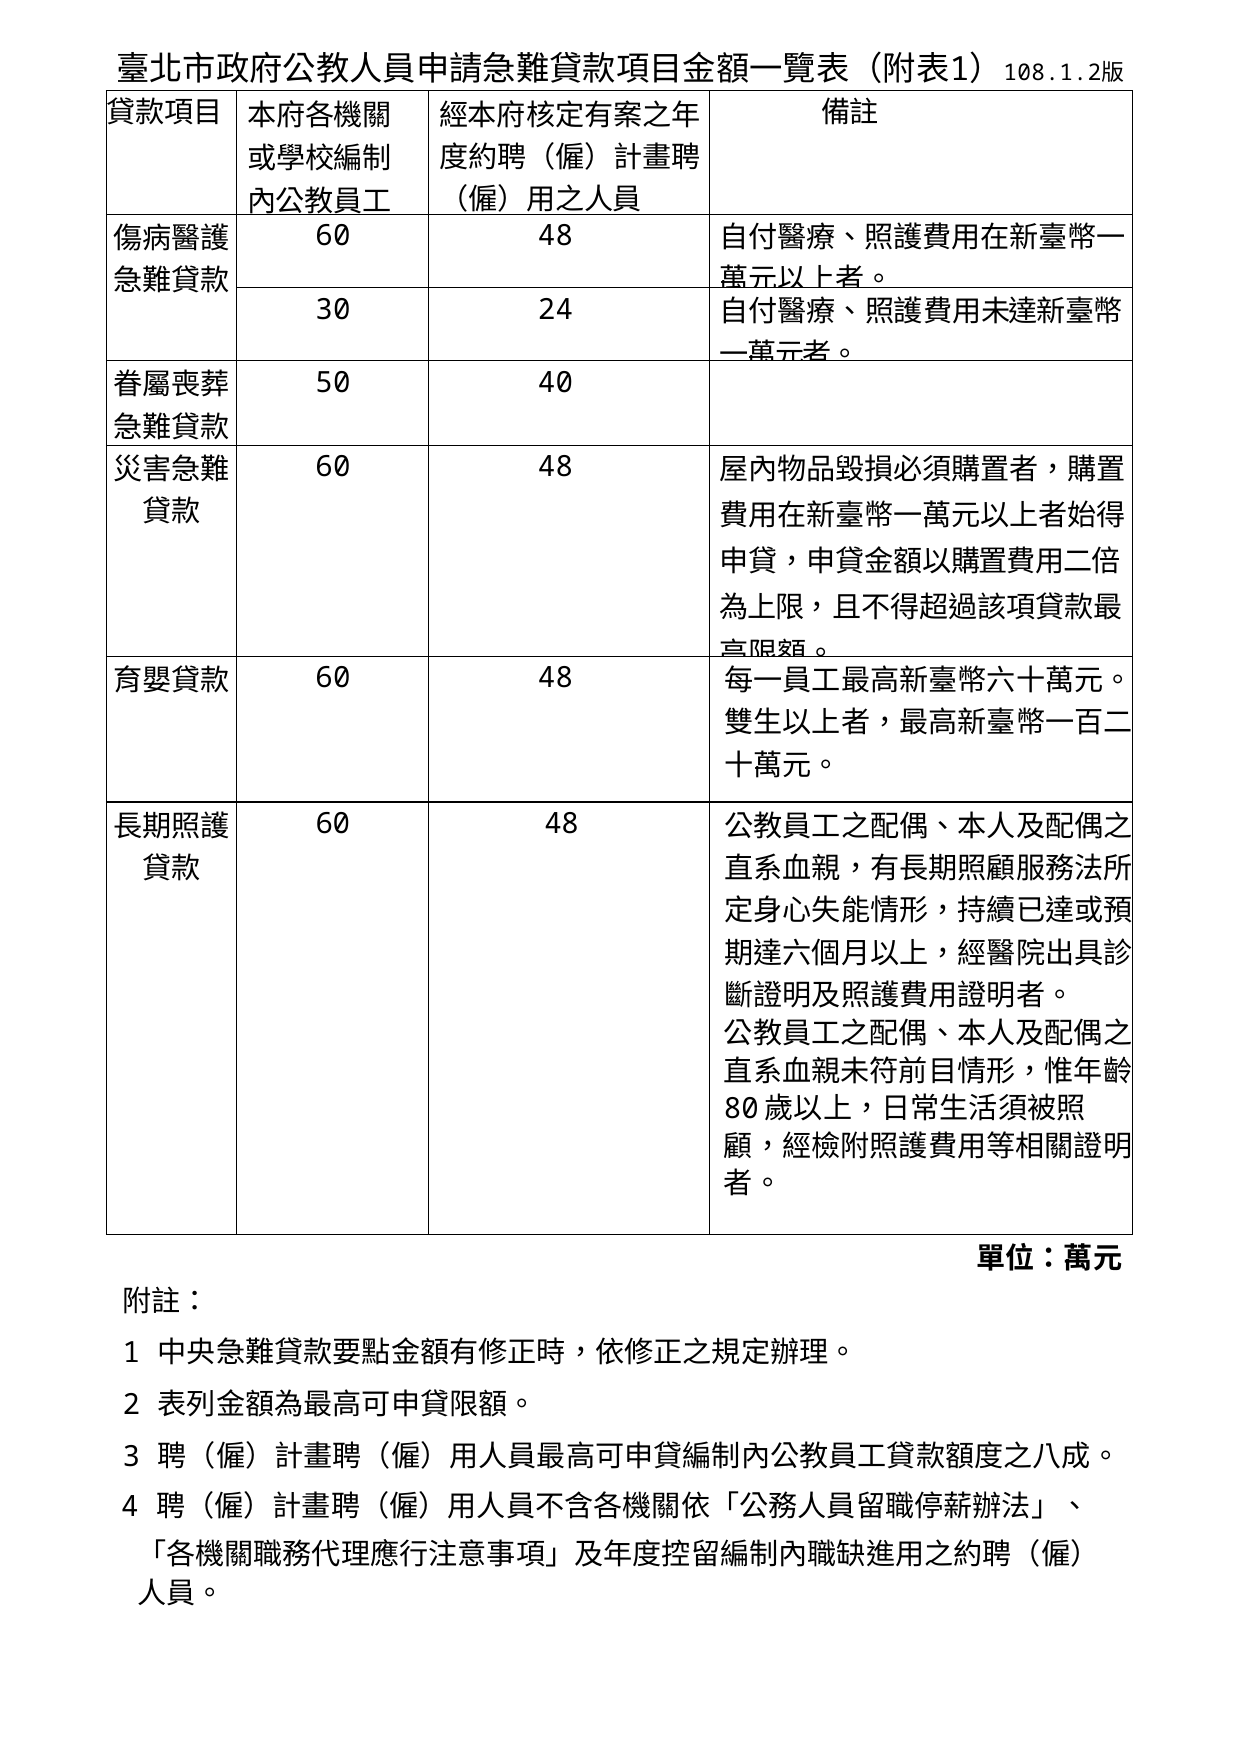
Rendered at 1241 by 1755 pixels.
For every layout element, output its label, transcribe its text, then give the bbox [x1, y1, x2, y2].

text 附註： [122, 1277, 1240, 1319]
text 單位：萬元 [976, 1235, 1240, 1277]
table_cell 每一員工最高新臺幣六十萬元。雙生以上者，最高新臺幣一百二十萬元。 [710, 657, 1132, 801]
table_cell 傷病醫護急難貸款 [107, 215, 236, 360]
table_cell 30 [237, 288, 428, 360]
table_cell 眷屬喪葬 急難貸款 [107, 361, 236, 445]
table_cell 48 [429, 657, 709, 801]
table_header 經本府核定有案之年度約聘（僱）計畫聘（僱）用之人員 [429, 91, 709, 213]
table_cell 48 [429, 446, 709, 656]
table_header 本府各機關或學校編制內公教員工 [237, 91, 428, 213]
text 臺北市政府公教人員申請急難貸款項目金額一覽表（附表1）108.1.2版 [0, 42, 1240, 90]
table_cell 60 [237, 215, 428, 287]
text 2 表列金額為最高可申貸限額。 [122, 1381, 1240, 1423]
table_cell 長期照護 貸款 [107, 803, 236, 1234]
table_cell 48 [429, 215, 709, 287]
table_cell 屋內物品毀損必須購置者，購置費用在新臺幣一萬元以上者始得申貸，申貸金額以購置費用二倍為上限，且不得超過該項貸款最高限額。 [710, 446, 1132, 656]
table_cell 災害急難 貸款 [107, 446, 236, 656]
table_cell 48 [429, 803, 709, 1234]
table_cell [710, 361, 1132, 445]
table_header 備註 [710, 91, 1132, 213]
text 人員。 [137, 1572, 1240, 1612]
text 3 聘（僱）計畫聘（僱）用人員最高可申貸編制內公教員工貸款額度之八成。 [122, 1432, 1240, 1475]
table_header 貸款項目 [107, 91, 236, 213]
table_cell 24 [429, 288, 709, 360]
table_cell 公教員工之配偶、本人及配偶之直系血親，有長期照顧服務法所定身心失能情形，持續已達或預期達六個月以上，經醫院出具診斷證明及照護費用證明者。 公教員工之配偶、本人及配偶之直系血親未符前目情形，惟年齡80歲以上，日常生活須被照顧，經檢附照護費用等相關證明者。 [710, 803, 1132, 1234]
text 1 中央急難貸款要點金額有修正時，依修正之規定辦理。 [122, 1329, 1240, 1371]
text 4 聘（僱）計畫聘（僱）用人員不含各機關依「公務人員留職停薪辦法」、 [121, 1482, 1240, 1525]
table_cell 自付醫療、照護費用在新臺幣一萬元以上者。 [710, 215, 1132, 287]
table_cell 60 [237, 803, 428, 1234]
table_cell 60 [237, 446, 428, 656]
table_cell 自付醫療、照護費用未達新臺幣一萬元者。 [710, 288, 1132, 360]
table_cell 40 [429, 361, 709, 445]
table_cell 50 [237, 361, 428, 445]
text 「各機關職務代理應行注意事項」及年度控留編制內職缺進用之約聘（僱） [137, 1530, 1240, 1572]
table_cell 育嬰貸款 [107, 657, 236, 801]
table_cell 60 [237, 657, 428, 801]
